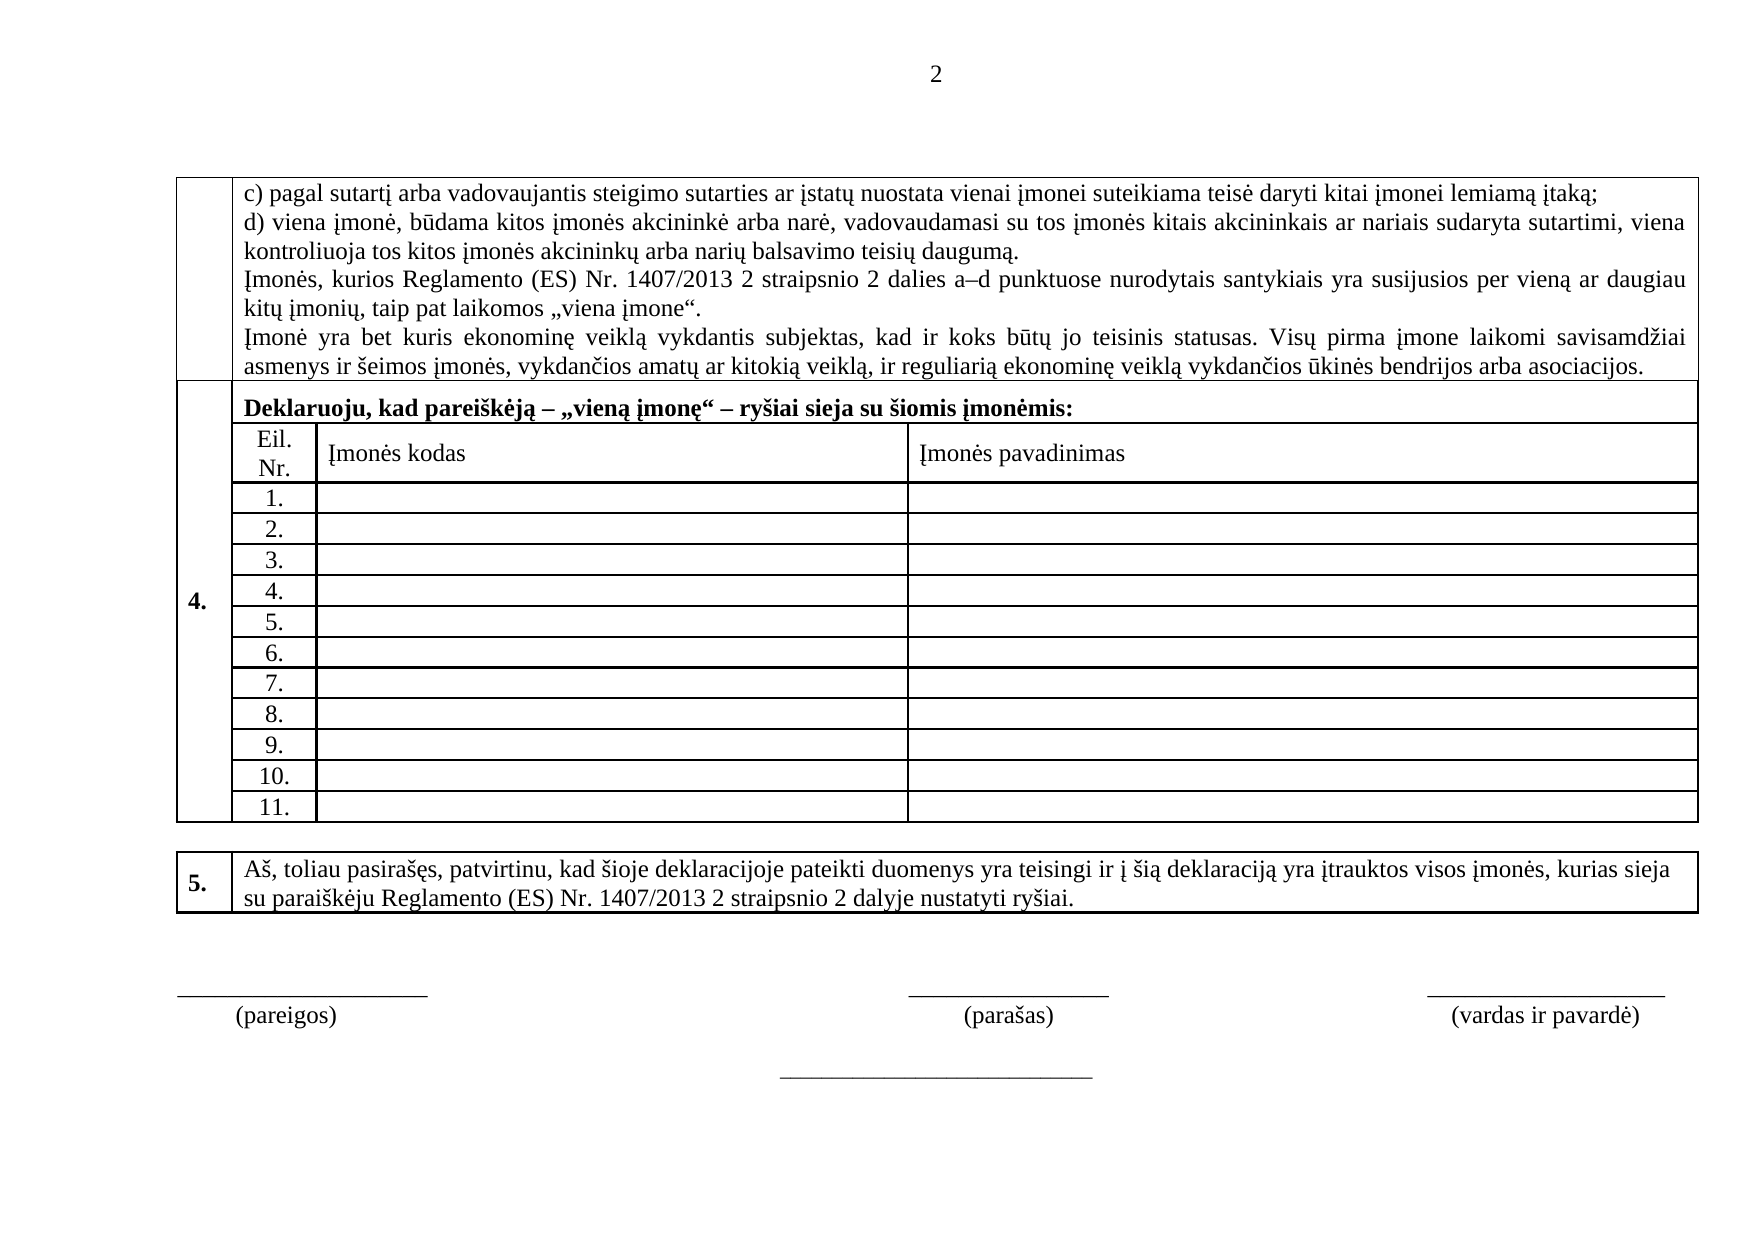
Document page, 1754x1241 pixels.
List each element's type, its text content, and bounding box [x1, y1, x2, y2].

table_cell [318, 638, 907, 666]
table_cell [318, 761, 907, 790]
table_cell 9. [233, 730, 315, 759]
table_cell [909, 514, 1697, 543]
table_cell 7. [233, 669, 315, 697]
table_cell [909, 699, 1697, 728]
table_cell 4. [178, 381, 231, 821]
table_cell [909, 638, 1697, 666]
table_cell [318, 545, 907, 574]
table_cell Įmonės pavadinimas [909, 424, 1697, 481]
table_cell [318, 699, 907, 728]
table_cell [909, 669, 1697, 697]
table_cell 4. [233, 576, 315, 605]
table_cell [909, 607, 1697, 636]
table_cell [909, 545, 1697, 574]
table_cell [318, 514, 907, 543]
text ______________________________ [177, 1057, 1695, 1081]
table_cell [318, 792, 907, 821]
table_cell Aš, toliau pasirašęs, patvirtinu, kad šioje deklaracijoje pateikti duomenys yra teisingi ir į šią deklaraciją yra įtrauktos visos įmonės, kurias sieja su paraiškėju Reglamento (ES) Nr. 1407/2013 2 straipsnio 2 dalyje nustatyti ryšiai. [233, 853, 1697, 911]
table_cell [909, 484, 1697, 512]
table_cell Deklaruoju, kad pareiškėją – „vieną įmonę“ – ryšiai sieja su šiomis įmonėmis: [233, 381, 1697, 422]
table_cell [318, 576, 907, 605]
table_cell [318, 730, 907, 759]
table_cell c) pagal sutartį arba vadovaujantis steigimo sutarties ar įstatų nuostata vienai įmonei suteikiama teisė daryti kitai įmonei lemiamą įtaką; d) viena įmonė, būdama kitos įmonės akcininkė arba narė, vadovaudamasi su tos įmonės kitais akcininkais ar nariais sudaryta sutartimi, viena kontroliuoja tos kitos įmonės akcininkų arba narių balsavimo teisių daugumą. Įmonės, kurios Reglamento (ES) Nr. 1407/2013 2 straipsnio 2 dalies a–d punktuose nurodytais santykiais yra susijusios per vieną ar daugiau kitų įmonių, taip pat laikomos „viena įmone“. Įmonė yra bet kuris ekonominę veiklą vykdantis subjektas, kad ir koks būtų jo teisinis statusas. Visų pirma įmone laikomi savisamdžiai asmenys ir šeimos įmonės, vykdančios amatų ar kitokią veiklą, ir reguliarią ekonominę veiklą vykdančios ūkinės bendrijos arba asociacijos. [233, 178, 1698, 379]
table_cell 6. [233, 638, 315, 666]
table_cell 3. [233, 545, 315, 574]
table_cell 2. [233, 514, 315, 543]
table_cell [177, 178, 232, 379]
table_cell [909, 792, 1697, 821]
text ____________________ ________________ ___________________ [177, 971, 1695, 1000]
table_cell 1. [233, 484, 315, 512]
text (pareigos) (parašas) (vardas ir pavardė) [177, 1000, 1695, 1028]
table_cell [909, 761, 1697, 790]
table_cell 10. [233, 761, 315, 790]
table_cell [177, 823, 1698, 851]
table_cell [318, 484, 907, 512]
table_cell 8. [233, 699, 315, 728]
table_cell [909, 730, 1697, 759]
table_cell [318, 669, 907, 697]
table_cell 5. [233, 607, 315, 636]
table_cell Įmonės kodas [318, 424, 907, 481]
table_cell Eil. Nr. [233, 424, 315, 481]
table_cell 5. [178, 853, 231, 911]
table_cell 11. [233, 792, 315, 821]
table_cell [909, 576, 1697, 605]
table_cell [318, 607, 907, 636]
